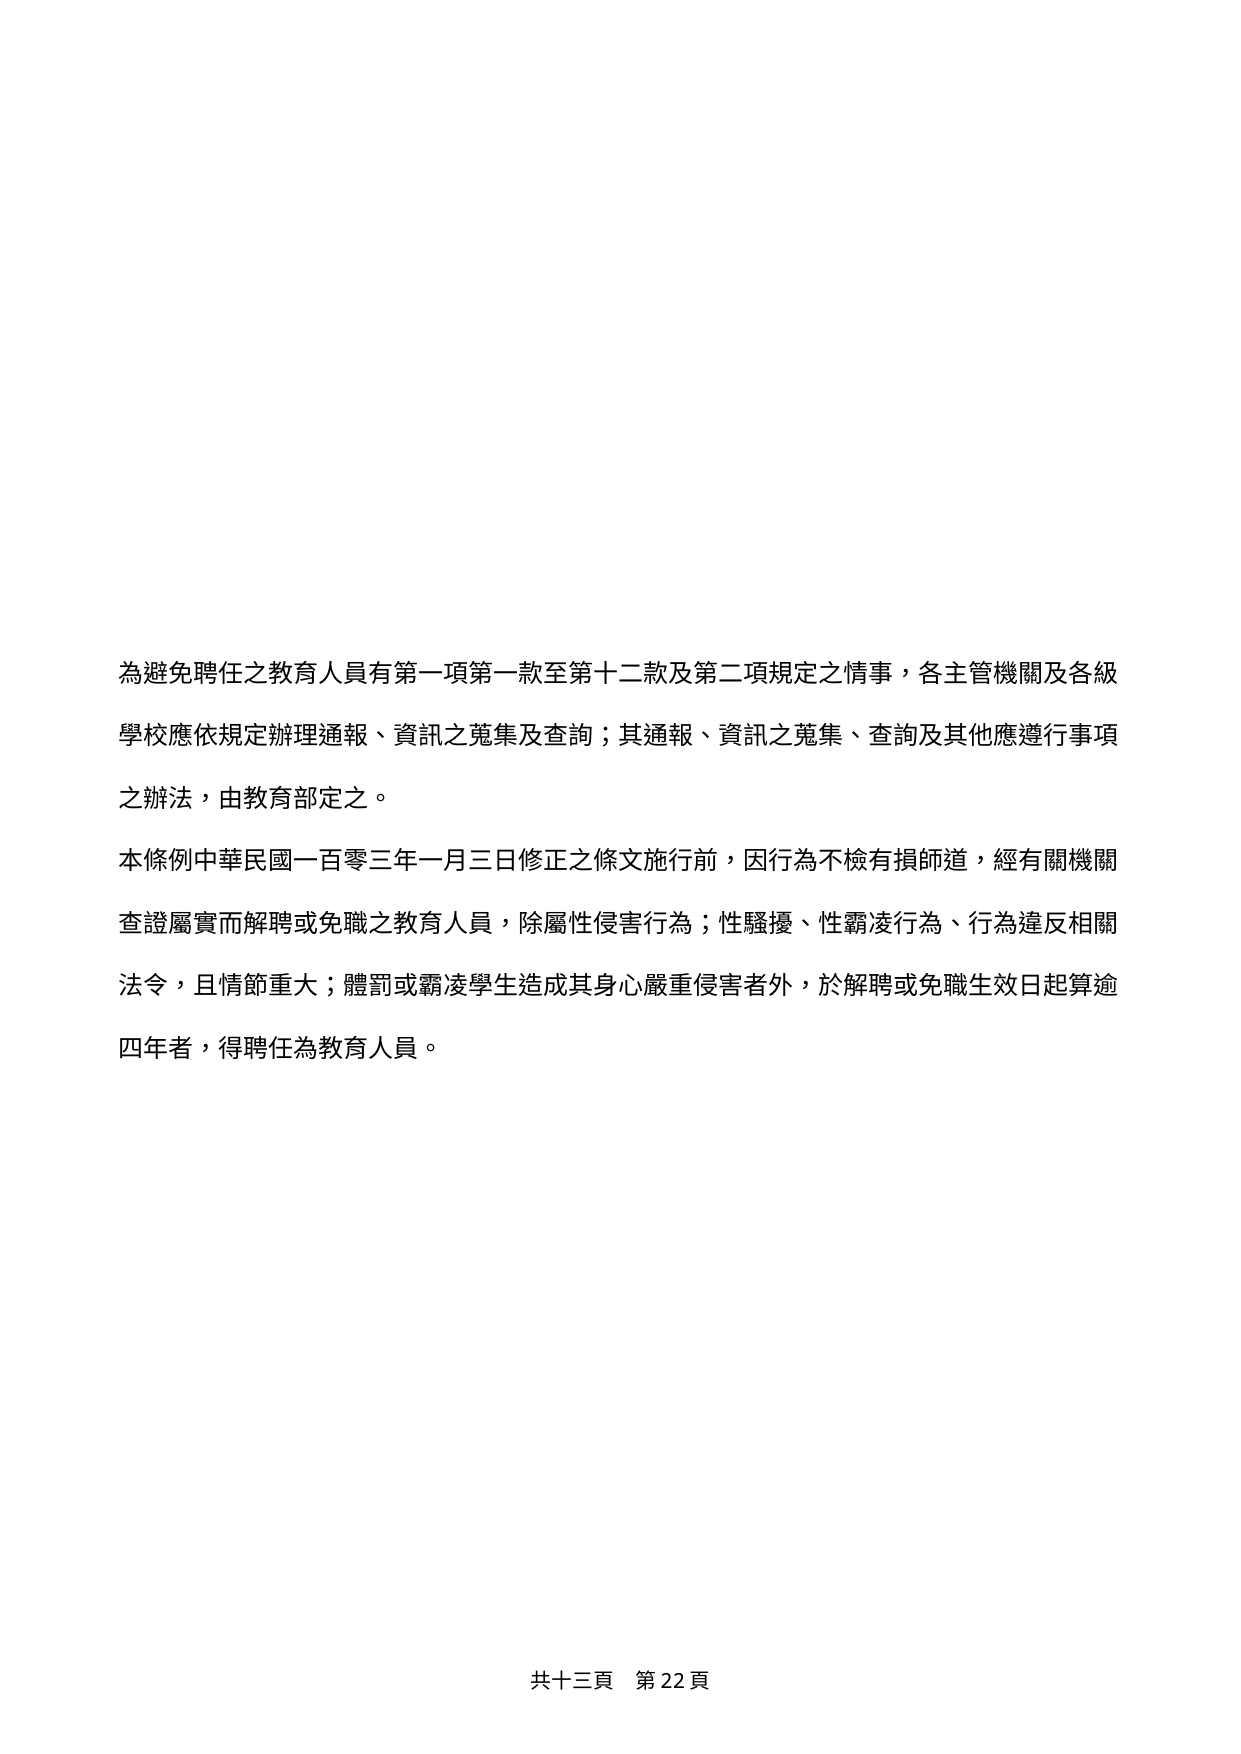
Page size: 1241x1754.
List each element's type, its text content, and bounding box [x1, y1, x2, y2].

text 為避免聘任之教育人員有第一項第一款至第十二款及第二項規定之情事，各主管機關及各級學校應依規定辦理通報、資訊之蒐集及查詢；其通報、資訊之蒐集、查詢及其他應遵行事項之辦法，由教育部定之。 [118, 629, 1122, 817]
text 本條例中華民國一百零三年一月三日修正之條文施行前，因行為不檢有損師道，經有關機關查證屬實而解聘或免職之教育人員，除屬性侵害行為；性騷擾、性霸凌行為、行為違反相關法令，且情節重大；體罰或霸凌學生造成其身心嚴重侵害者外，於解聘或免職生效日起算逾四年者，得聘任為教育人員。 [118, 817, 1122, 1067]
